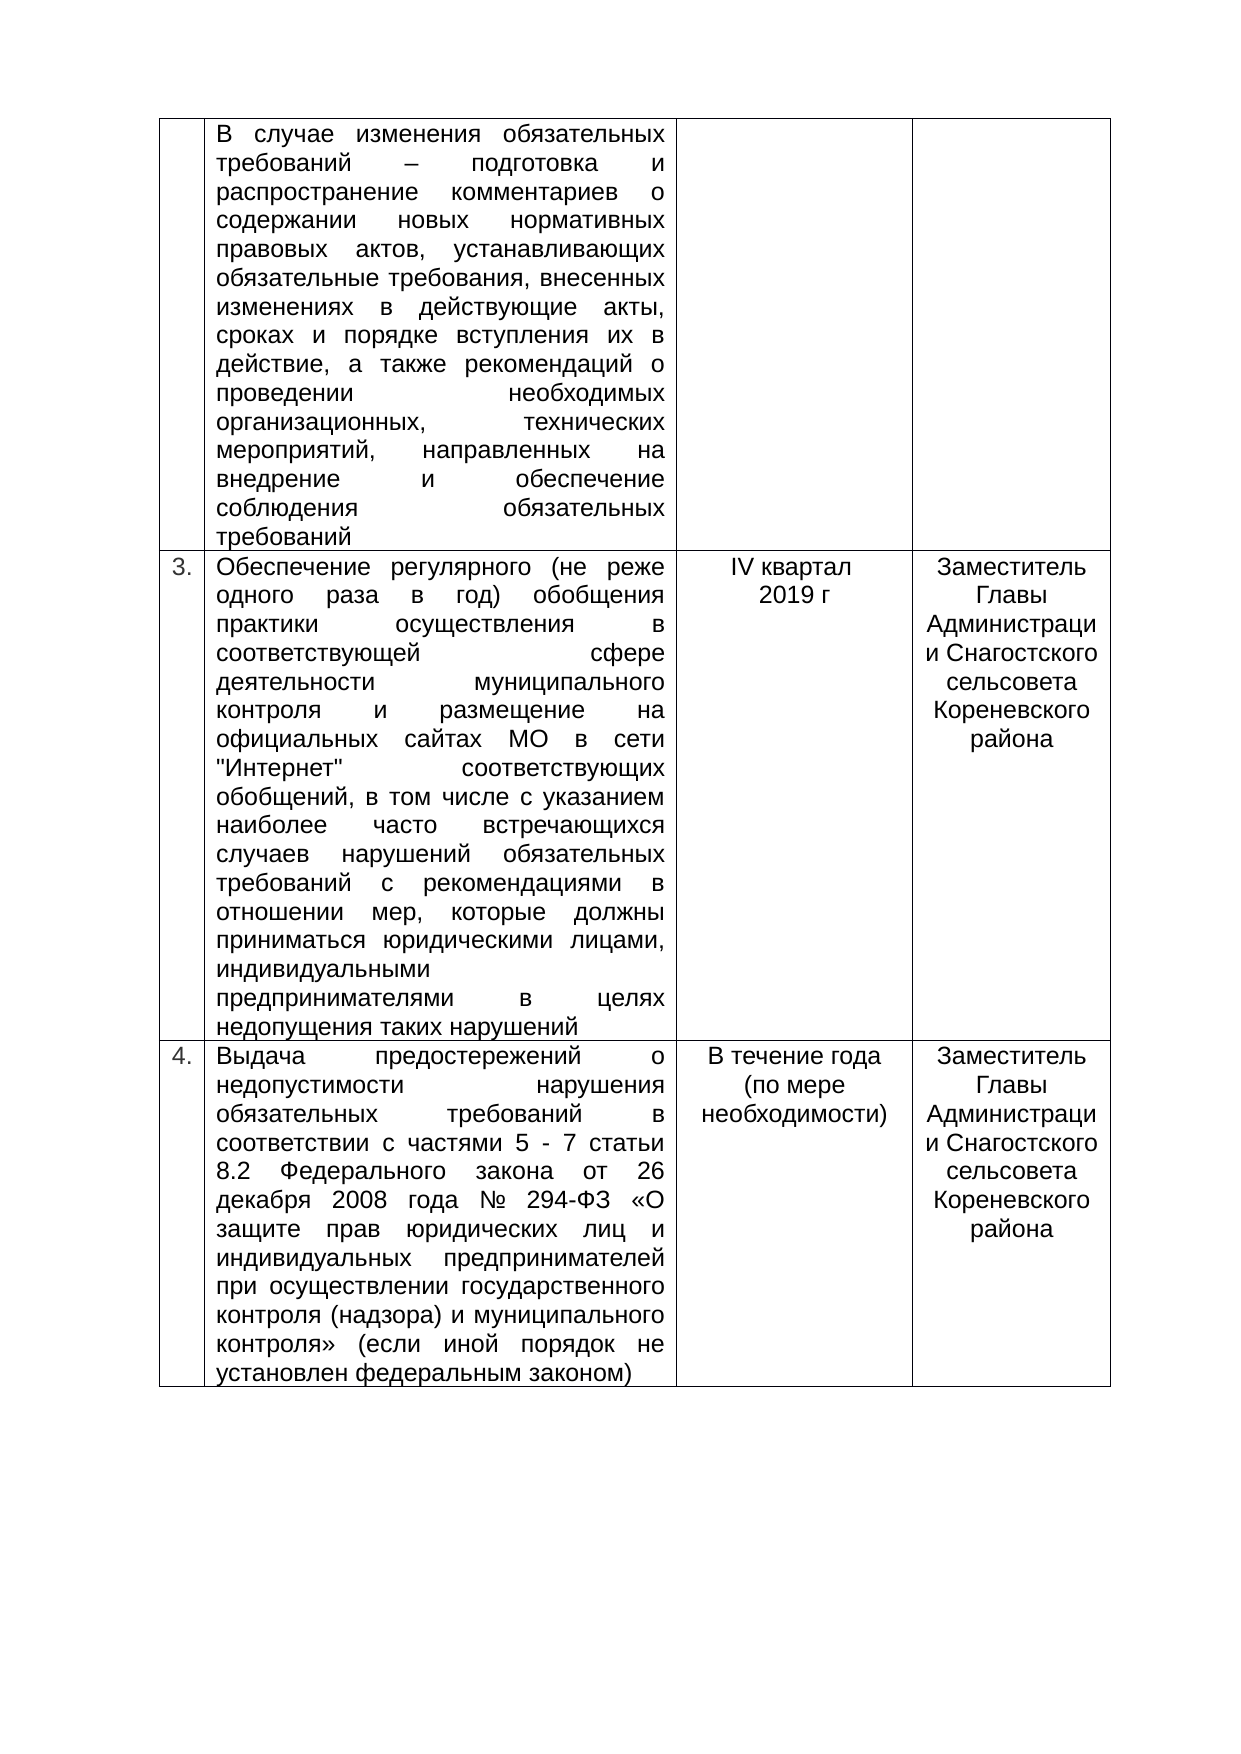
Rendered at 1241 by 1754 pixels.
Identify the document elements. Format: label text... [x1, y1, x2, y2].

table_cell IV квартал 2019 г [677, 551, 912, 1040]
table_cell [677, 119, 912, 550]
table_cell Заместитель Главы Администрации Снагостского сельсовета Кореневского района [913, 1041, 1110, 1386]
table_cell В течение года (по мере необходимости) [677, 1041, 912, 1386]
table_cell 3. [160, 551, 204, 1040]
table_cell Заместитель Главы Администрации Снагостского сельсовета Кореневского района [913, 551, 1110, 1040]
table_cell [913, 119, 1110, 550]
table_cell 4. [160, 1041, 204, 1386]
table_cell В случае изменения обязательных требований – подготовка и распространение комментариев о содержании новых нормативных правовых актов, устанавливающих обязательные требования, внесенных изменениях в действующие акты, сроках и порядке вступления их в действие, а также рекомендаций о проведении необходимых организационных, технических мероприятий, направленных на внедрение и обеспечение соблюдения обязательных требований [205, 119, 676, 550]
table_cell Выдача предостережений о недопустимости нарушения обязательных требований в соответствии с частями 5 - 7 статьи 8.2 Федерального закона от 26 декабря 2008 года № 294-ФЗ «О защите прав юридических лиц и индивидуальных предпринимателей при осуществлении государственного контроля (надзора) и муниципального контроля» (если иной порядок не установлен федеральным законом) [205, 1041, 676, 1386]
table_cell [160, 119, 204, 550]
